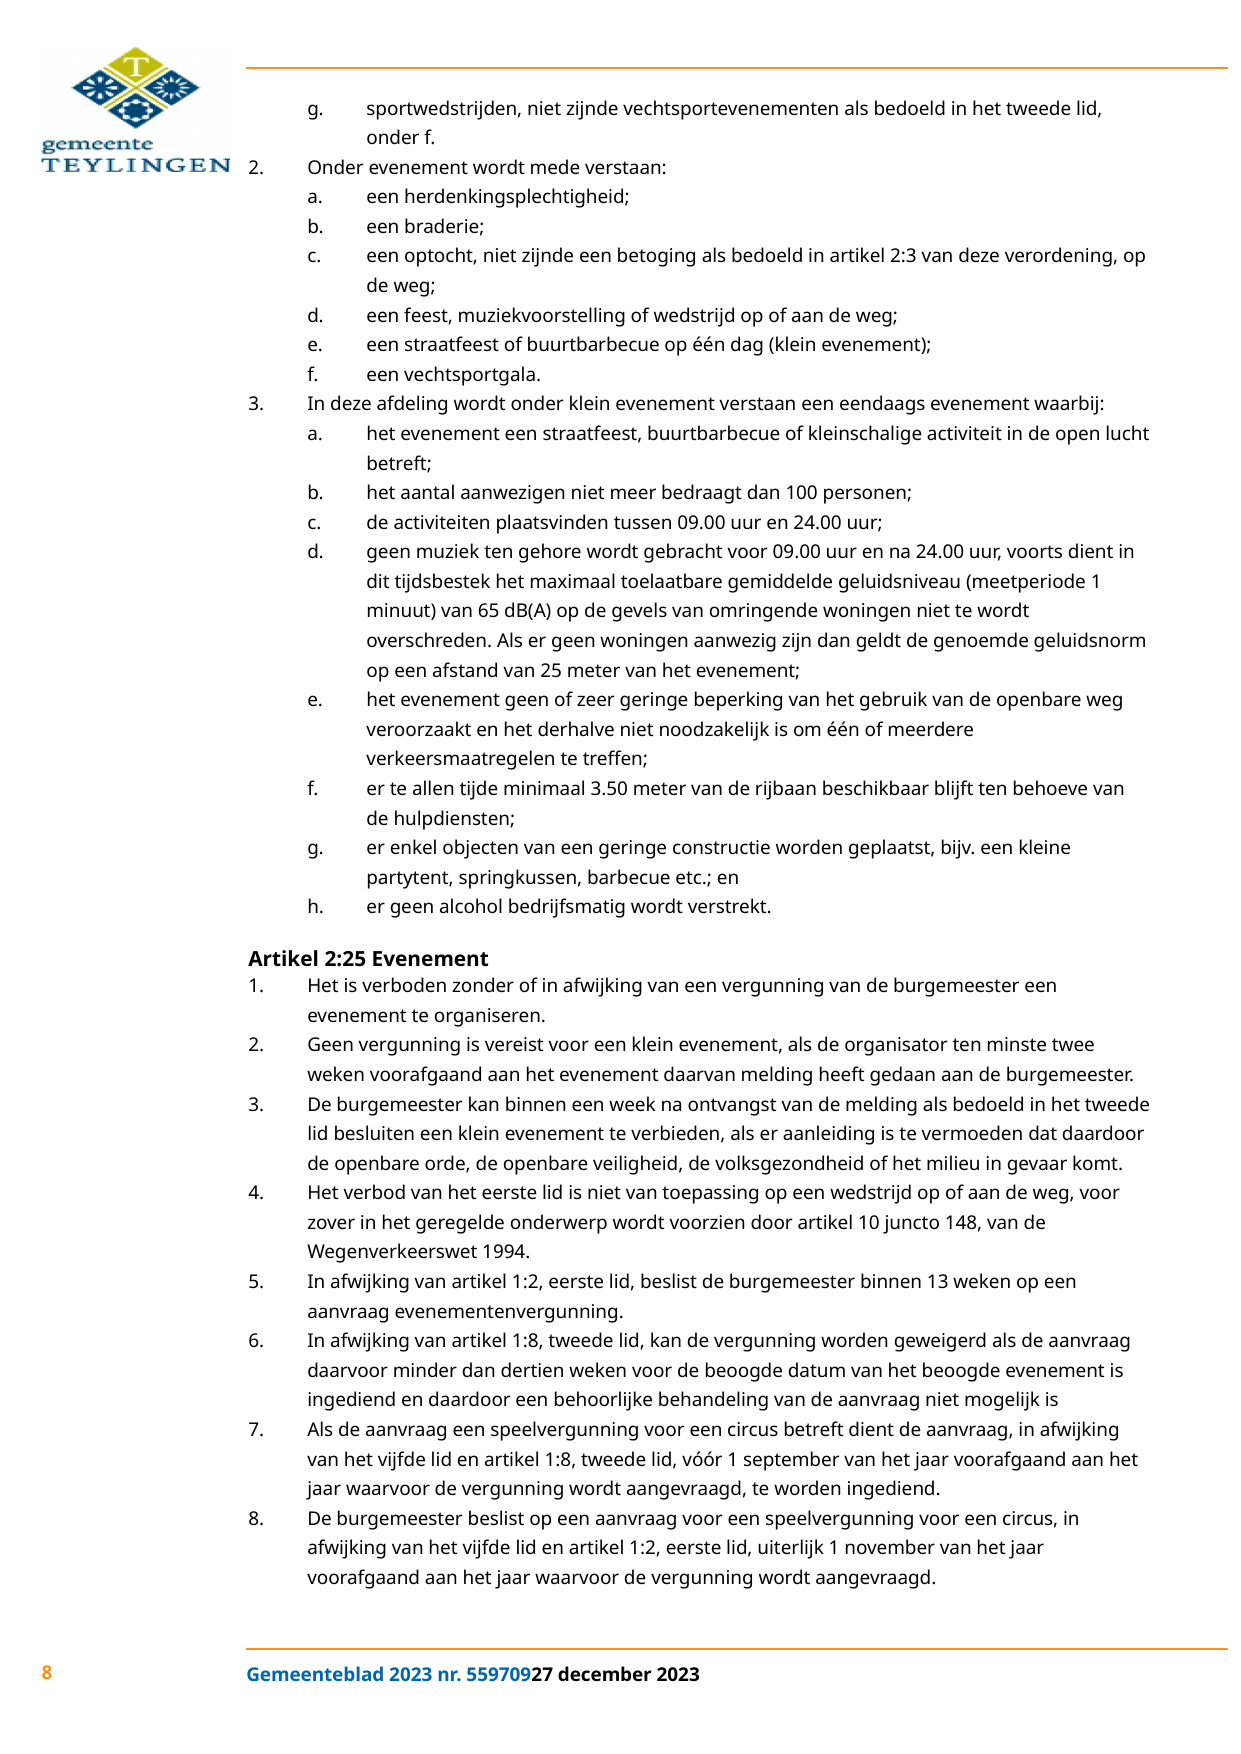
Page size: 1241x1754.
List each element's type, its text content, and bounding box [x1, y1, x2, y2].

picture [41, 47, 231, 172]
list In deze afdeling wordt onder klein evenement verstaan een eendaags evenement waarbij: [248, 391, 1152, 416]
list De burgemeester beslist op een aanvraag voor een speelvergunning voor een circus, in afwijking van het vijfde lid en artikel 1:2, eerste lid, uiterlijk 1 november van het jaar voorafgaand aan het jaar waarvoor de vergunning wordt aangevraagd. [248, 1505, 1152, 1590]
list een optocht, niet zijnde een betoging als bedoeld in artikel 2:3 van deze verordening, op de weg; [307, 243, 1152, 298]
list het aantal aanwezigen niet meer bedraagt dan 100 personen; [307, 479, 1152, 505]
list een braderie; [307, 213, 1152, 239]
list Het is verboden zonder of in afwijking van een vergunning van de burgemeester een evenement te organiseren. [248, 972, 1152, 1028]
list Geen vergunning is vereist voor een klein evenement, als de organisator ten minste twee weken voorafgaand aan het evenement daarvan melding heeft gedaan aan de burgemeester. [248, 1032, 1152, 1087]
list er geen alcohol bedrijfsmatig wordt verstrekt. [307, 893, 1152, 919]
list er te allen tijde minimaal 3.50 meter van de rijbaan beschikbaar blijft ten behoeve van de hulpdiensten; [307, 775, 1152, 831]
list Onder evenement wordt mede verstaan: [248, 154, 1152, 180]
list sportwedstrijden, niet zijnde vechtsportevenementen als bedoeld in het tweede lid, onder f. [307, 95, 1152, 150]
list geen muziek ten gehore wordt gebracht voor 09.00 uur en na 24.00 uur, voorts dient in dit tijdsbestek het maximaal toelaatbare gemiddelde geluidsniveau (meetperiode 1 minuut) van 65 dB(A) op de gevels van omringende woningen niet te wordt overschreden. Als er geen woningen aanwezig zijn dan geldt de genoemde geluidsnorm op een afstand van 25 meter van het evenement; [307, 538, 1152, 683]
list De burgemeester kan binnen een week na ontvangst van de melding als bedoeld in het tweede lid besluiten een klein evenement te verbieden, als er aanleiding is te vermoeden dat daardoor de openbare orde, de openbare veiligheid, de volksgezondheid of het milieu in gevaar komt. [248, 1091, 1152, 1176]
list het evenement geen of zeer geringe beperking van het gebruik van de openbare weg veroorzaakt en het derhalve niet noodzakelijk is om één of meerdere verkeersmaatregelen te treffen; [307, 686, 1152, 771]
list het evenement een straatfeest, buurtbarbecue of kleinschalige activiteit in de open lucht betreft; [307, 420, 1152, 476]
list een vechtsportgala. [307, 361, 1152, 387]
list Als de aanvraag een speelvergunning voor een circus betreft dient de aanvraag, in afwijking van het vijfde lid en artikel 1:8, tweede lid, vóór 1 september van het jaar voorafgaand aan het jaar waarvoor de vergunning wordt aangevraagd, te worden ingediend. [248, 1416, 1152, 1501]
list Het verbod van het eerste lid is niet van toepassing op een wedstrijd op of aan de weg, voor zover in het geregelde onderwerp wordt voorzien door artikel 10 juncto 148, van de Wegenverkeerswet 1994. [248, 1179, 1152, 1264]
list een feest, muziekvoorstelling of wedstrijd op of aan de weg; [307, 302, 1152, 328]
text Artikel 2:25 Evenement [248, 944, 1152, 972]
list er enkel objecten van een geringe constructie worden geplaatst, bijv. een kleine partytent, springkussen, barbecue etc.; en [307, 834, 1152, 890]
list de activiteiten plaatsvinden tussen 09.00 uur en 24.00 uur; [307, 509, 1152, 535]
list In afwijking van artikel 1:8, tweede lid, kan de vergunning worden geweigerd als de aanvraag daarvoor minder dan dertien weken voor de beoogde datum van het beoogde evenement is ingediend en daardoor een behoorlijke behandeling van de aanvraag niet mogelijk is [248, 1327, 1152, 1412]
list een straatfeest of buurtbarbecue op één dag (klein evenement); [307, 331, 1152, 357]
list een herdenkingsplechtigheid; [307, 183, 1152, 209]
list In afwijking van artikel 1:2, eerste lid, beslist de burgemeester binnen 13 weken op een aanvraag evenementenvergunning. [248, 1268, 1152, 1323]
